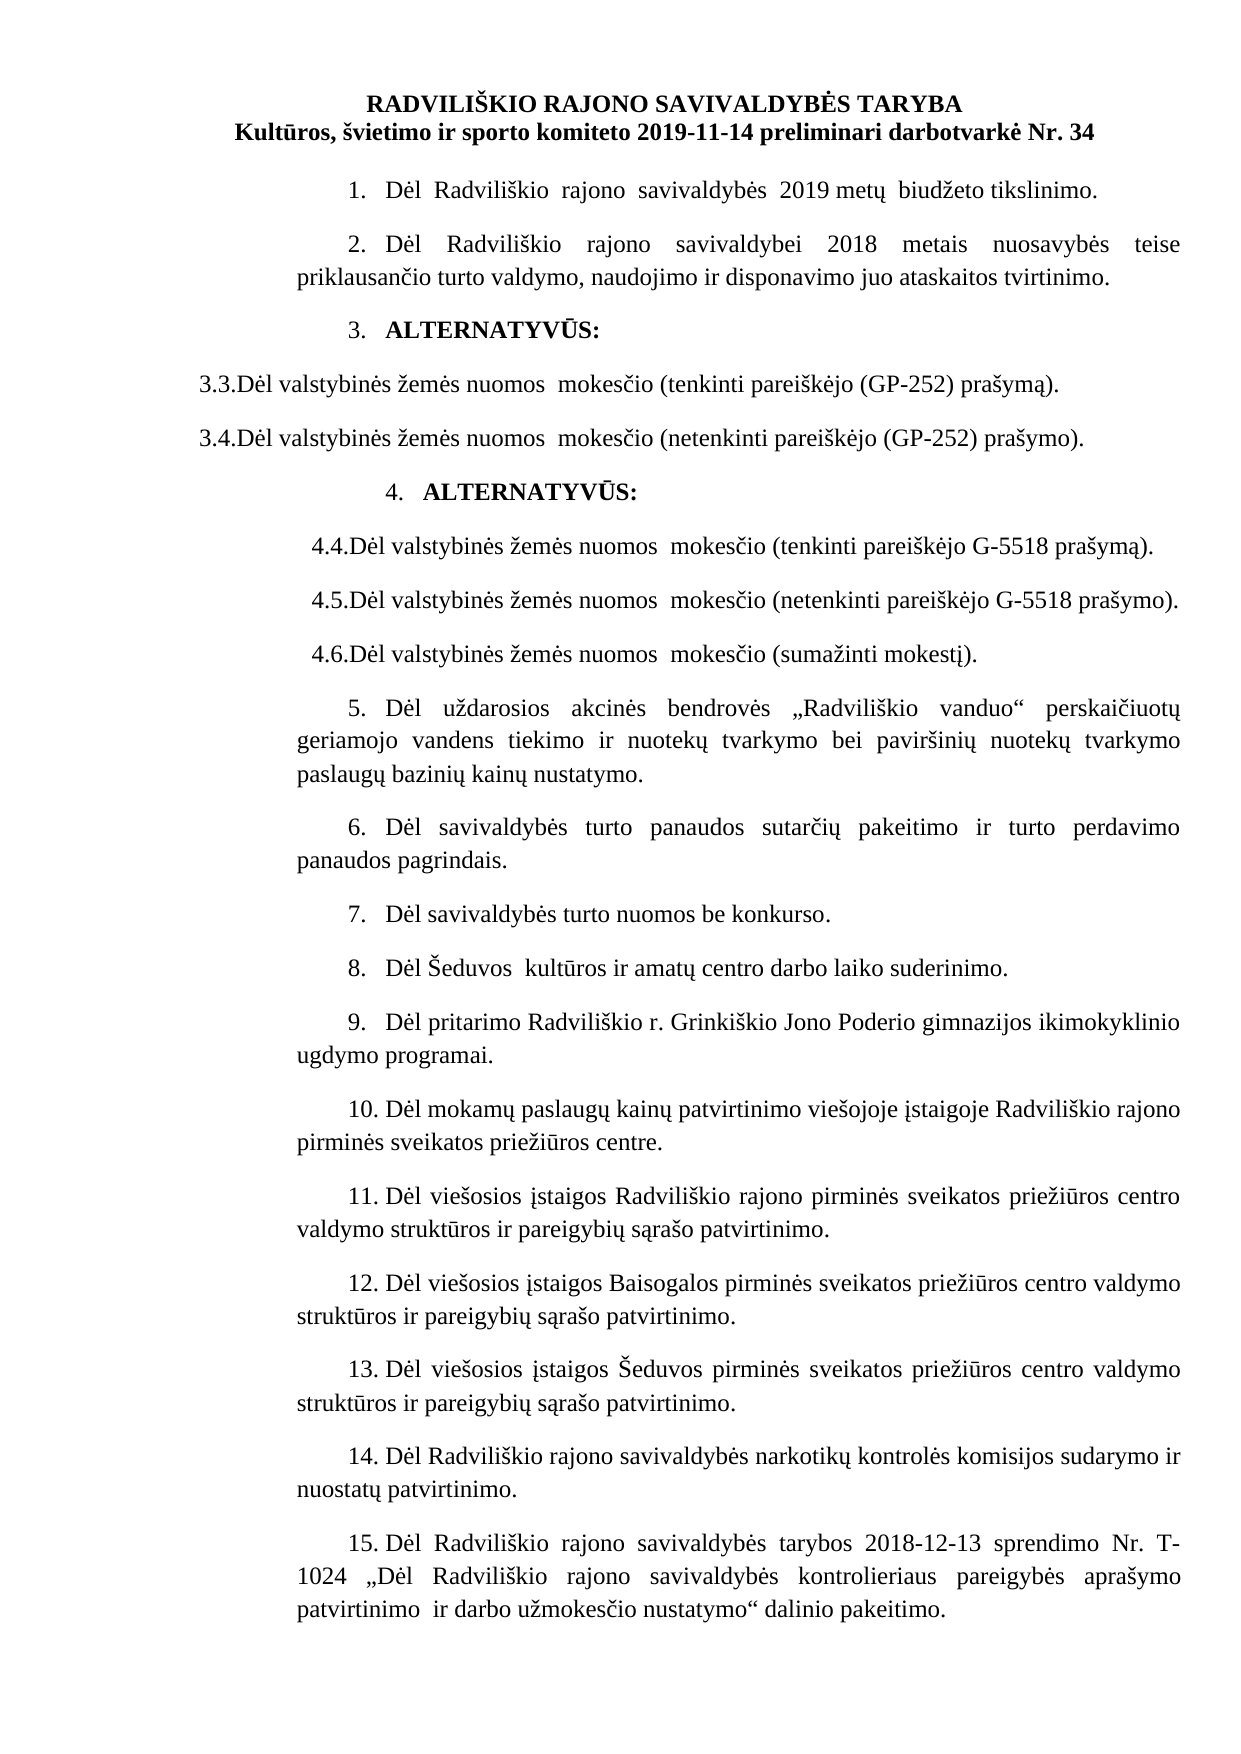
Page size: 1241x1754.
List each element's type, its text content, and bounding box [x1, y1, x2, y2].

list Dėl viešosios įstaigos Radviliškio rajono pirminės sveikatos priežiūros centro valdymo struktūros ir pareigybių sąrašo patvirtinimo. [259, 1181, 1181, 1243]
list Dėl savivaldybės turto nuomos be konkurso. [259, 899, 1181, 928]
list Dėl valstybinės žemės nuomos mokesčio (netenkinti pareiškėjo (GP-252) prašymo). [199, 423, 1181, 452]
list Dėl Radviliškio rajono savivaldybei 2018 metais nuosavybės teise priklausančio turto valdymo, naudojimo ir disponavimo juo ataskaitos tvirtinimo. [259, 229, 1181, 291]
list Dėl Šeduvos kultūros ir amatų centro darbo laiko suderinimo. [259, 953, 1181, 982]
list ALTERNATYVŪS: [259, 316, 1181, 344]
list Dėl pritarimo Radviliškio r. Grinkiškio Jono Poderio gimnazijos ikimokyklinio ugdymo programai. [259, 1007, 1181, 1069]
list ALTERNATYVŪS: [385, 477, 1181, 506]
list Dėl Radviliškio rajono savivaldybės 2019 metų biudžeto tikslinimo. [259, 175, 1181, 204]
text RADVILIŠKIO RAJONO SAVIVALDYBĖS TARYBA [148, 89, 1181, 117]
list Dėl viešosios įstaigos Šeduvos pirminės sveikatos priežiūros centro valdymo struktūros ir pareigybių sąrašo patvirtinimo. [259, 1354, 1181, 1416]
text Kultūros, švietimo ir sporto komiteto 2019-11-14 preliminari darbotvarkė Nr. 34 [148, 117, 1181, 146]
list Dėl valstybinės žemės nuomos mokesčio (netenkinti pareiškėjo G-5518 prašymo). [311, 585, 1181, 614]
list Dėl mokamų paslaugų kainų patvirtinimo viešojoje įstaigoje Radviliškio rajono pirminės sveikatos priežiūros centre. [259, 1094, 1181, 1156]
list Dėl uždarosios akcinės bendrovės „Radviliškio vanduo“ perskaičiuotų geriamojo vandens tiekimo ir nuotekų tvarkymo bei paviršinių nuotekų tvarkymo paslaugų bazinių kainų nustatymo. [259, 693, 1181, 787]
list Dėl Radviliškio rajono savivaldybės narkotikų kontrolės komisijos sudarymo ir nuostatų patvirtinimo. [259, 1441, 1181, 1503]
list Dėl savivaldybės turto panaudos sutarčių pakeitimo ir turto perdavimo panaudos pagrindais. [259, 812, 1181, 874]
list Dėl Radviliškio rajono savivaldybės tarybos 2018-12-13 sprendimo Nr. T-1024 „Dėl Radviliškio rajono savivaldybės kontrolieriaus pareigybės aprašymo patvirtinimo ir darbo užmokesčio nustatymo“ dalinio pakeitimo. [259, 1528, 1181, 1623]
list Dėl valstybinės žemės nuomos mokesčio (sumažinti mokestį). [311, 639, 1181, 667]
list Dėl viešosios įstaigos Baisogalos pirminės sveikatos priežiūros centro valdymo struktūros ir pareigybių sąrašo patvirtinimo. [259, 1268, 1181, 1329]
list Dėl valstybinės žemės nuomos mokesčio (tenkinti pareiškėjo (GP-252) prašymą). [199, 369, 1181, 398]
list Dėl valstybinės žemės nuomos mokesčio (tenkinti pareiškėjo G-5518 prašymą). [311, 531, 1181, 560]
